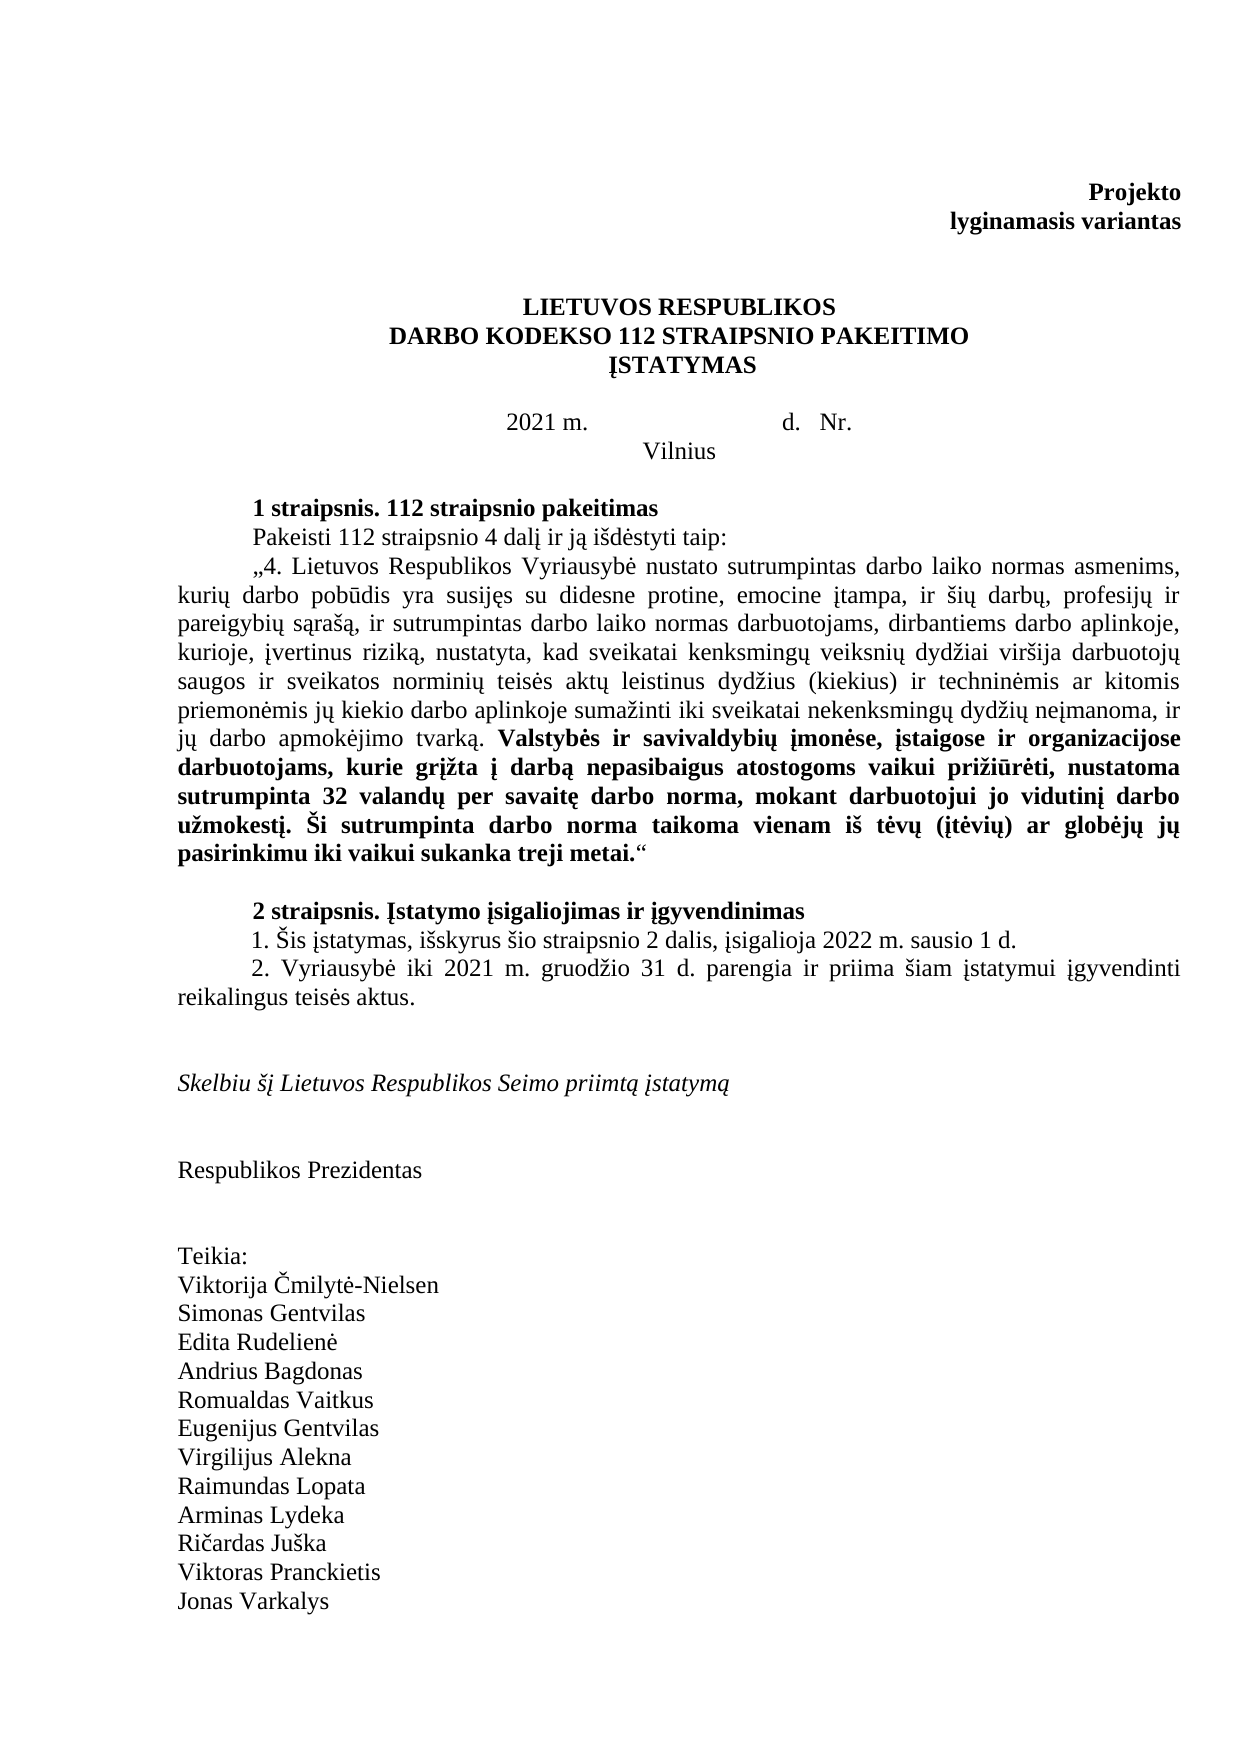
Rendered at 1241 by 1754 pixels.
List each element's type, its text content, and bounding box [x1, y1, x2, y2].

text DARBO KODEKSO 112 STRAIPSNIO PAKEITIMO [177, 321, 1181, 350]
text Raimundas Lopata [177, 1471, 1181, 1500]
text ĮSTATYMAS [177, 350, 1181, 378]
text Viktorija Čmilytė-Nielsen [177, 1270, 1181, 1298]
text Jonas Varkalys [177, 1586, 1181, 1615]
text „4. Lietuvos Respublikos Vyriausybė nustato sutrumpintas darbo laiko normas asmenims, kurių darbo pobūdis yra susijęs su didesne protine, emocine įtampa, ir šių darbų, profesijų ir pareigybių sąrašą, ir sutrumpintas darbo laiko normas darbuotojams, dirbantiems darbo aplinkoje, kurioje, įvertinus riziką, nustatyta, kad sveikatai kenksmingų veiksnių dydžiai viršija darbuotojų saugos ir sveikatos norminių teisės aktų leistinus dydžius (kiekius) ir techninėmis ar kitomis priemonėmis jų kiekio darbo aplinkoje sumažinti iki sveikatai nekenksmingų dydžių neįmanoma, ir jų darbo apmokėjimo tvarką. Valstybės ir savivaldybių įmonėse, įstaigose ir organizacijose darbuotojams, kurie grįžta į darbą nepasibaigus atostogoms vaikui prižiūrėti, nustatoma sutrumpinta 32 valandų per savaitę darbo norma, mokant darbuotojui jo vidutinį darbo užmokestį. Ši sutrumpinta darbo norma taikoma vienam iš tėvų (įtėvių) ar globėjų jų pasirinkimu iki vaikui sukanka treji metai.“ [177, 551, 1181, 867]
subtitle Respublikos Prezidentas [177, 1155, 1181, 1183]
text Edita Rudelienė [177, 1327, 1181, 1356]
text Viktoras Pranckietis [177, 1557, 1181, 1586]
text Arminas Lydeka [177, 1500, 1181, 1528]
text 2 straipsnis. Įstatymo įsigaliojimas ir įgyvendinimas [177, 896, 1181, 925]
text LIETUVOS RESPUBLIKOS [177, 292, 1181, 321]
text Teikia: [177, 1241, 1181, 1270]
text Andrius Bagdonas [177, 1356, 1181, 1385]
subtitle Skelbiu šį Lietuvos Respublikos Seimo priimtą įstatymą [177, 1068, 1181, 1097]
text Projekto [177, 177, 1181, 206]
text 2. Vyriausybė iki 2021 m. gruodžio 31 d. parengia ir priima šiam įstatymui įgyvendinti reikalingus teisės aktus. [177, 953, 1181, 1011]
text Vilnius [177, 436, 1181, 465]
text lyginamasis variantas [177, 206, 1181, 235]
text Virgilijus Alekna [177, 1442, 1181, 1471]
text Pakeisti 112 straipsnio 4 dalį ir ją išdėstyti taip: [177, 522, 1181, 551]
text 1 straipsnis. 112 straipsnio pakeitimas [177, 493, 1181, 522]
text 1. Šis įstatymas, išskyrus šio straipsnio 2 dalis, įsigalioja 2022 m. sausio 1 d. [251, 925, 1181, 953]
text Simonas Gentvilas [177, 1298, 1181, 1327]
text Eugenijus Gentvilas [177, 1413, 1181, 1442]
text Ričardas Juška [177, 1528, 1181, 1557]
text 2021 m. d. Nr. [177, 407, 1181, 436]
text Romualdas Vaitkus [177, 1385, 1181, 1413]
